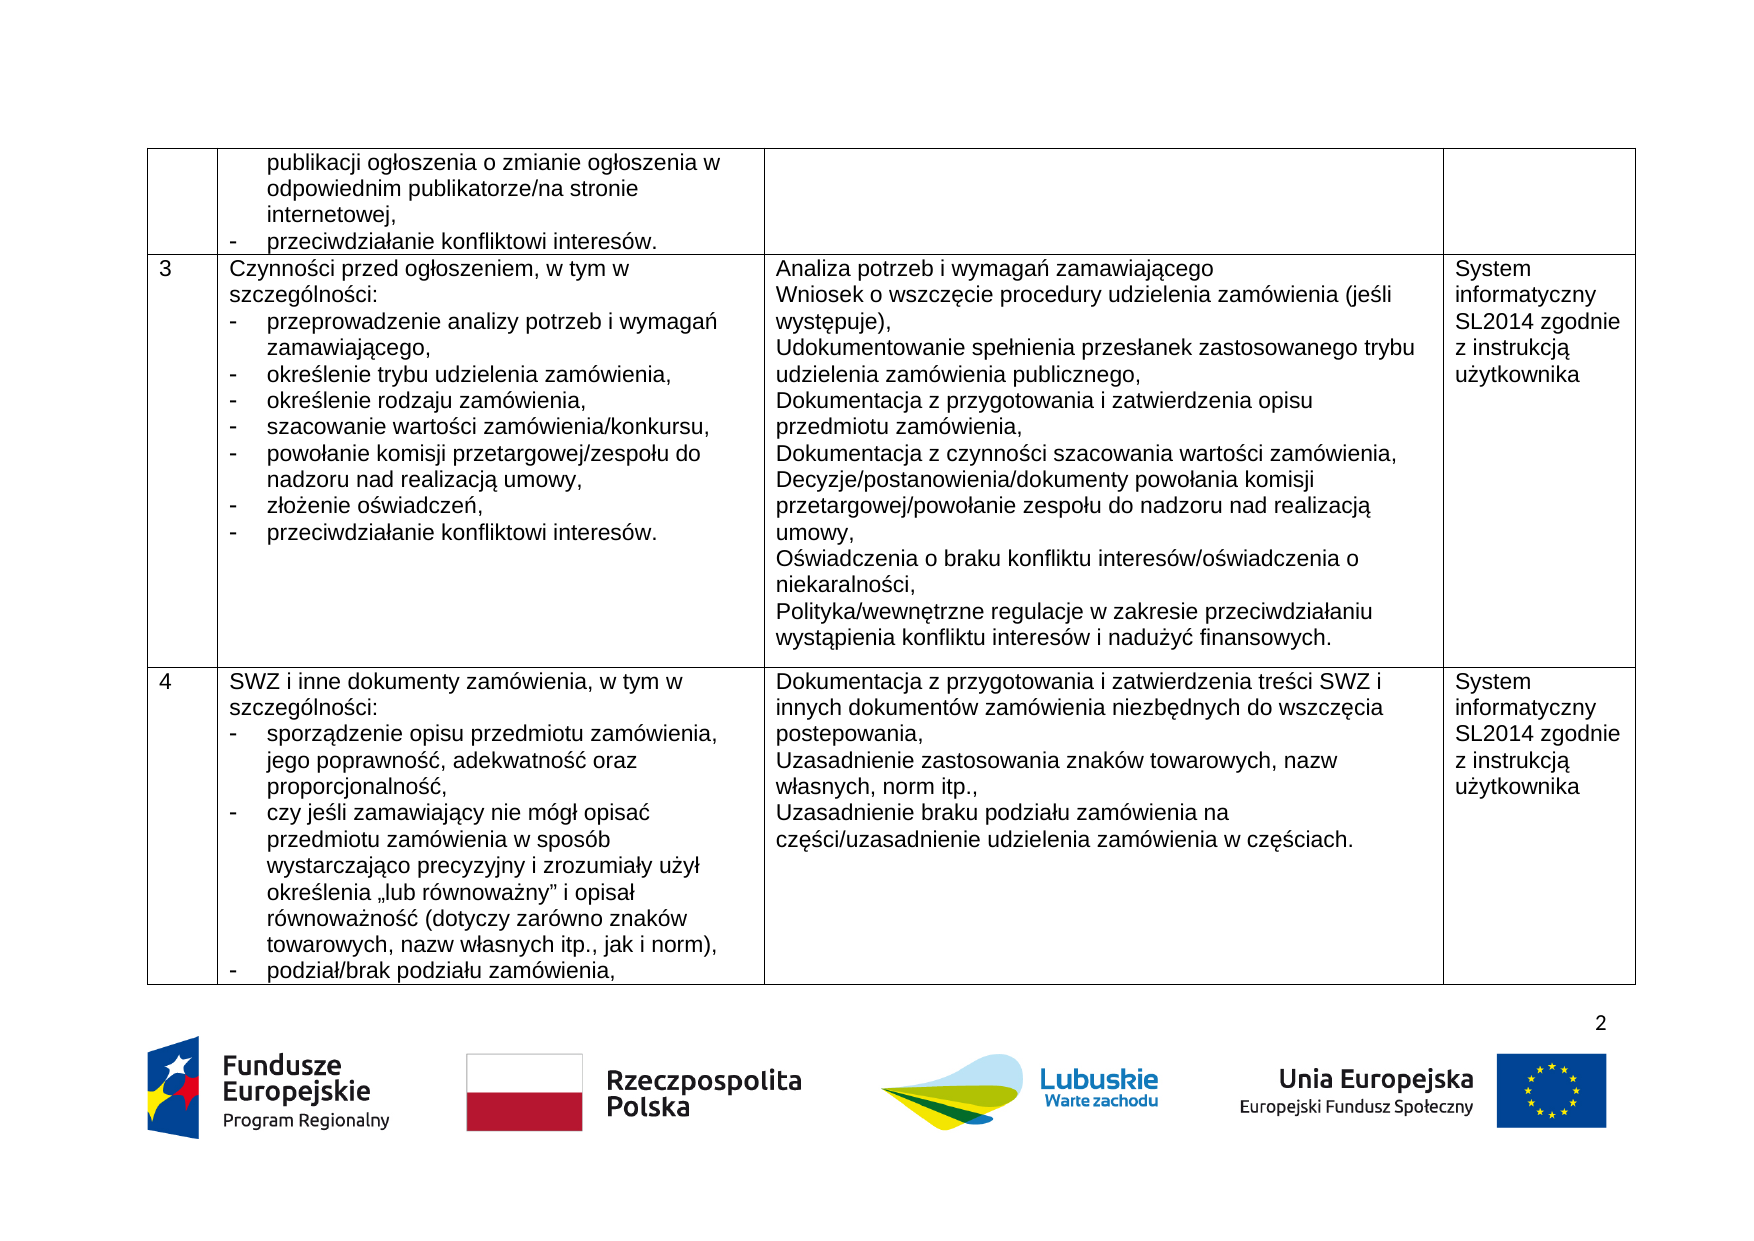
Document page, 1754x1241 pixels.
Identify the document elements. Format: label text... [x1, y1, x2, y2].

table_cell System informatyczny SL2014 zgodnie z instrukcją użytkownika [1444, 668, 1635, 984]
table_cell Czynności przed ogłoszeniem, w tym w szczególności: przeprowadzenie analizy potrzeb i wymagań zamawiającego, określenie trybu udzielenia zamówienia, określenie rodzaju zamówienia, szacowanie wartości zamówienia/konkursu, powołanie komisji przetargowej/zespołu do nadzoru nad realizacją umowy, złożenie oświadczeń, przeciwdziałanie konfliktowi interesów. [218, 255, 764, 667]
table_cell SWZ i inne dokumenty zamówienia, w tym w szczególności: sporządzenie opisu przedmiotu zamówienia, jego poprawność, adekwatność oraz proporcjonalność, czy jeśli zamawiający nie mógł opisać przedmiotu zamówienia w sposób wystarczająco precyzyjny i zrozumiały użył określenia „lub równoważny” i opisał równoważność (dotyczy zarówno znaków towarowych, nazw własnych itp., jak i norm), podział/brak podziału zamówienia, dopuszczenie do składania ofert częściowych a zamówienie udzielone w częściach, ograniczenie możliwości składania oferty na poszczególne części, dopuszczenie ofert wariantowych, zastosowanie prawa opcji, dopuszczona forma składanych dokumentów, ustalenie warunków zamówienia, proporcjonalność oraz możliwość oceny wykonawcy do realizacji zamówienia, zastrzeżenie wykonania zamówienia w celu społecznej i zawodowej integracji osób społecznie marginalizowanych, określenie wymagań dotyczących zatrudnienia na podstawie umowy o pracę, określenie innych wymagań związanych z realizacją zamówienia obejmujących aspekty gospodarcze, środowiskowe, społeczne, związane z innowacyjnością, zatrudnieniem lub zachowaniem poufnego charakteru informacji przekazanych wykonawcy w toku realizacji zamówienia, określenie wymagań dotyczących wadium, określenie wymagań dotyczących zabezpieczenia należytego wykonania umowy, wymaganie złożenia etykiety/dowodów na potwierdzenie zgodności oferowanych usług, dostaw, robót budowlanych z wymaganiami opisanymi w SWZ lub dokumentach zamówienia, wymaganie przedstawienia certyfikatu/certyfikatów, określenie kryteriów oceny ofert, czy kryterium ceny zostało ustalone na poziomie wyższym niż 60 % wystąpienie konfliktu interesów. [218, 668, 764, 984]
table_cell [1444, 149, 1635, 254]
table_cell 3 [148, 255, 217, 667]
table_cell System informatyczny SL2014 zgodnie z instrukcją użytkownika [1444, 255, 1635, 667]
table_cell Analiza potrzeb i wymagań zamawiającego Wniosek o wszczęcie procedury udzielenia zamówienia (jeśli występuje), Udokumentowanie spełnienia przesłanek zastosowanego trybu udzielenia zamówienia publicznego, Dokumentacja z przygotowania i zatwierdzenia opisu przedmiotu zamówienia, Dokumentacja z czynności szacowania wartości zamówienia, Decyzje/postanowienia/dokumenty powołania komisji przetargowej/powołanie zespołu do nadzoru nad realizacją umowy, Oświadczenia o braku konfliktu interesów/oświadczenia o niekaralności, Polityka/wewnętrzne regulacje w zakresie przeciwdziałaniu wystąpienia konfliktu interesów i nadużyć finansowych. [765, 255, 1443, 667]
table_cell Dokumentacja z przygotowania i zatwierdzenia treści SWZ i innych dokumentów zamówienia niezbędnych do wszczęcia postepowania, Uzasadnienie zastosowania znaków towarowych, nazw własnych, norm itp., Uzasadnienie braku podziału zamówienia na części/uzasadnienie udzielenia zamówienia w częściach. [765, 668, 1443, 984]
table_cell [765, 149, 1443, 254]
table_cell [148, 149, 217, 254]
table_cell publikacji ogłoszenia o zmianie ogłoszenia w odpowiednim publikatorze/na stronie internetowej, przeciwdziałanie konfliktowi interesów. [218, 149, 764, 254]
table_cell 4 [148, 668, 217, 984]
